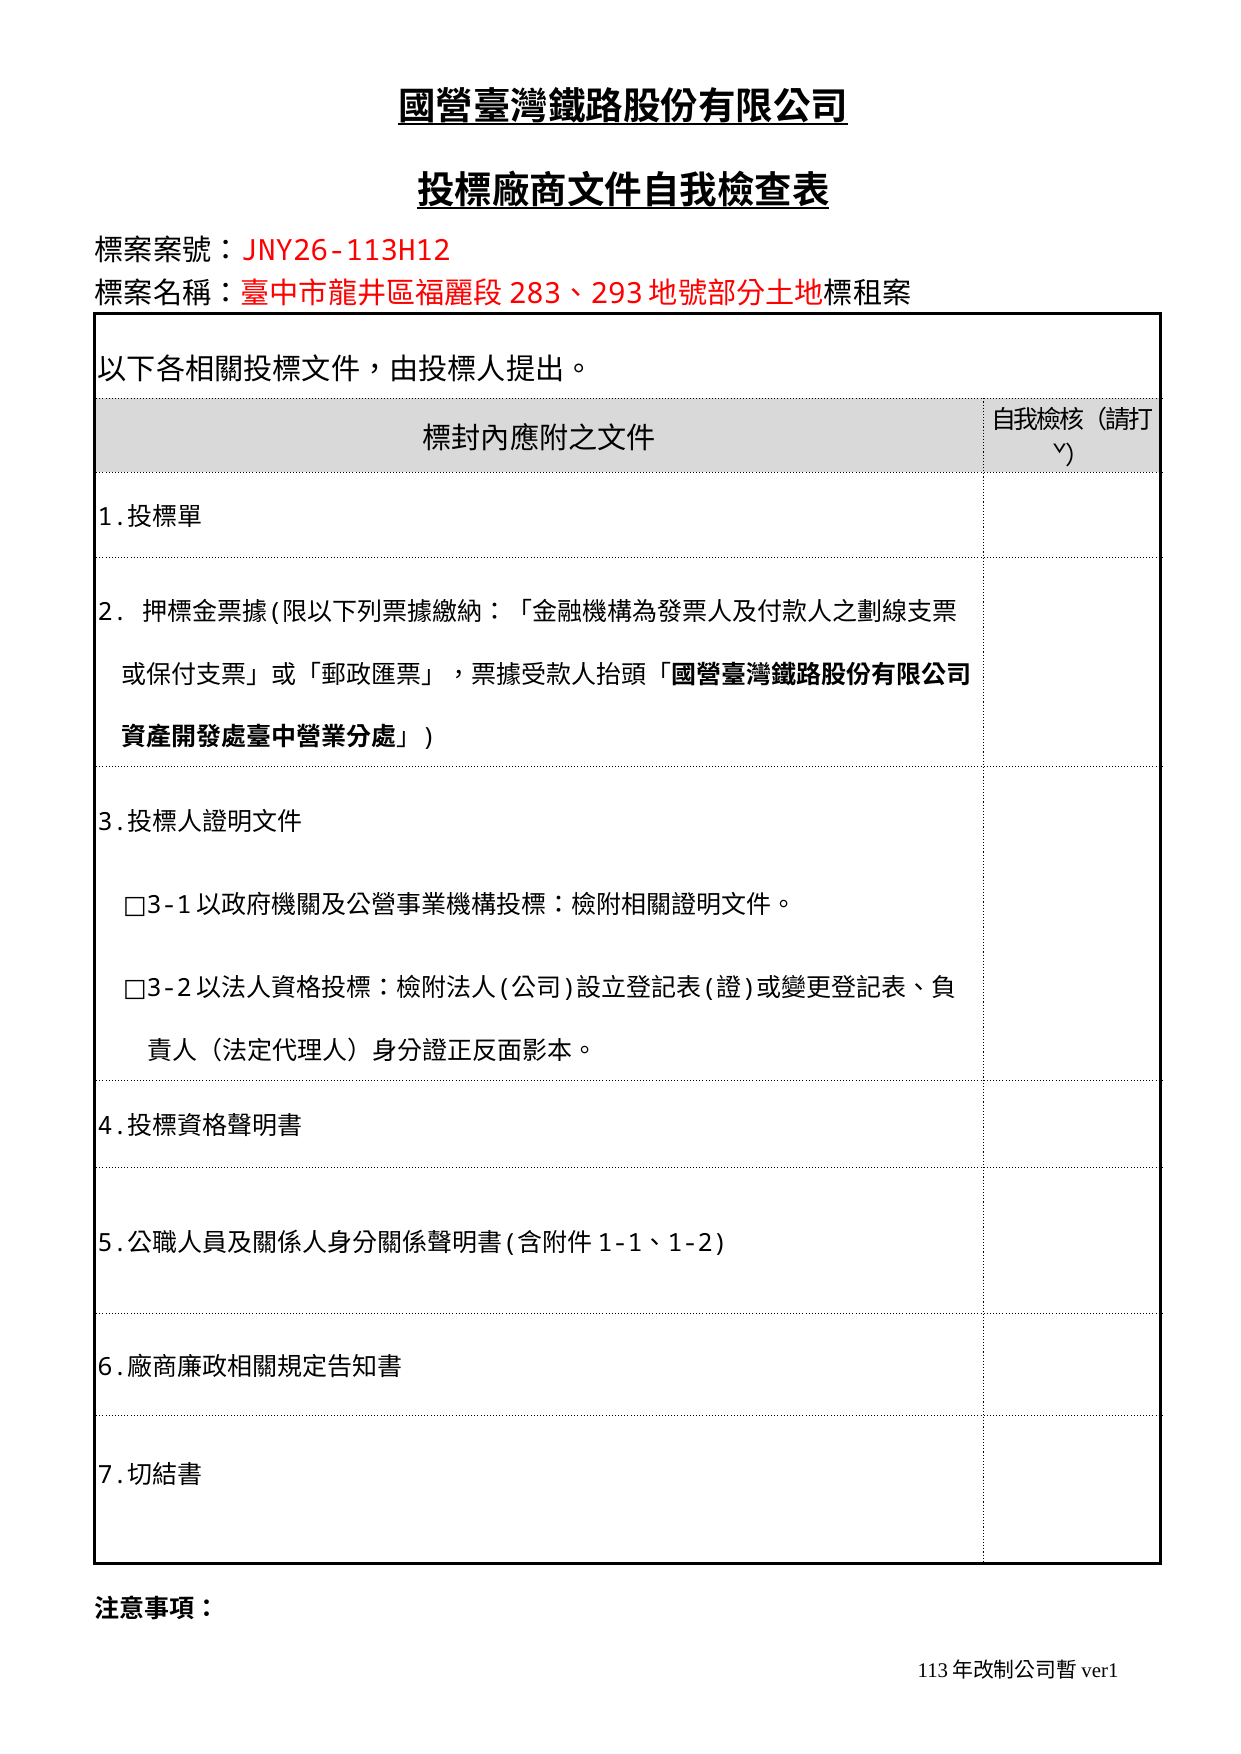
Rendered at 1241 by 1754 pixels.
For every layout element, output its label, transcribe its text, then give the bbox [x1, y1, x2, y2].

table_cell [983, 766, 1159, 1079]
text 投標廠商文件自我檢查表 [94, 146, 1152, 208]
table_header 以下各相關投標文件，由投標人提出。 [96, 315, 1159, 398]
table_cell 5.公職人員及關係人身分關係聲明書(含附件1-1、1-2) [96, 1167, 983, 1313]
table_cell [983, 1313, 1159, 1415]
table_cell 4.投標資格聲明書 [96, 1080, 983, 1167]
table_cell [983, 1167, 1159, 1313]
text 標案名稱：臺中市龍井區福麗段283、293地號部分土地標租案 [94, 269, 1152, 312]
table_cell 1.投標單 [96, 472, 983, 557]
table_cell 標封內應附之文件 [96, 398, 983, 472]
table_cell [983, 557, 1159, 766]
table_cell 6.廠商廉政相關規定告知書 [96, 1313, 983, 1415]
table_cell 自我檢核（請打ˇ） [983, 398, 1159, 472]
text 注意事項： [94, 1565, 1152, 1628]
table_cell [983, 472, 1159, 557]
table_cell 2. 押標金票據(限以下列票據繳納：「金融機構為發票人及付款人之劃線支票或保付支票」或「郵政匯票」，票據受款人抬頭「國營臺灣鐵路股份有限公司資產開發處臺中營業分處」) [96, 557, 983, 766]
table_cell [983, 1080, 1159, 1167]
text 國營臺灣鐵路股份有限公司 [94, 89, 1152, 127]
text 標案案號：JNY26-113H12 [94, 227, 1152, 269]
table_cell 3.投標人證明文件 □3-1以政府機關及公營事業機構投標：檢附相關證明文件。 □3-2以法人資格投標：檢附法人(公司)設立登記表(證)或變更登記表、負責人（法定代理人）身分證正反面影本。 [96, 766, 983, 1079]
table_cell [983, 1415, 1159, 1562]
table_cell 7.切結書 [96, 1415, 983, 1562]
